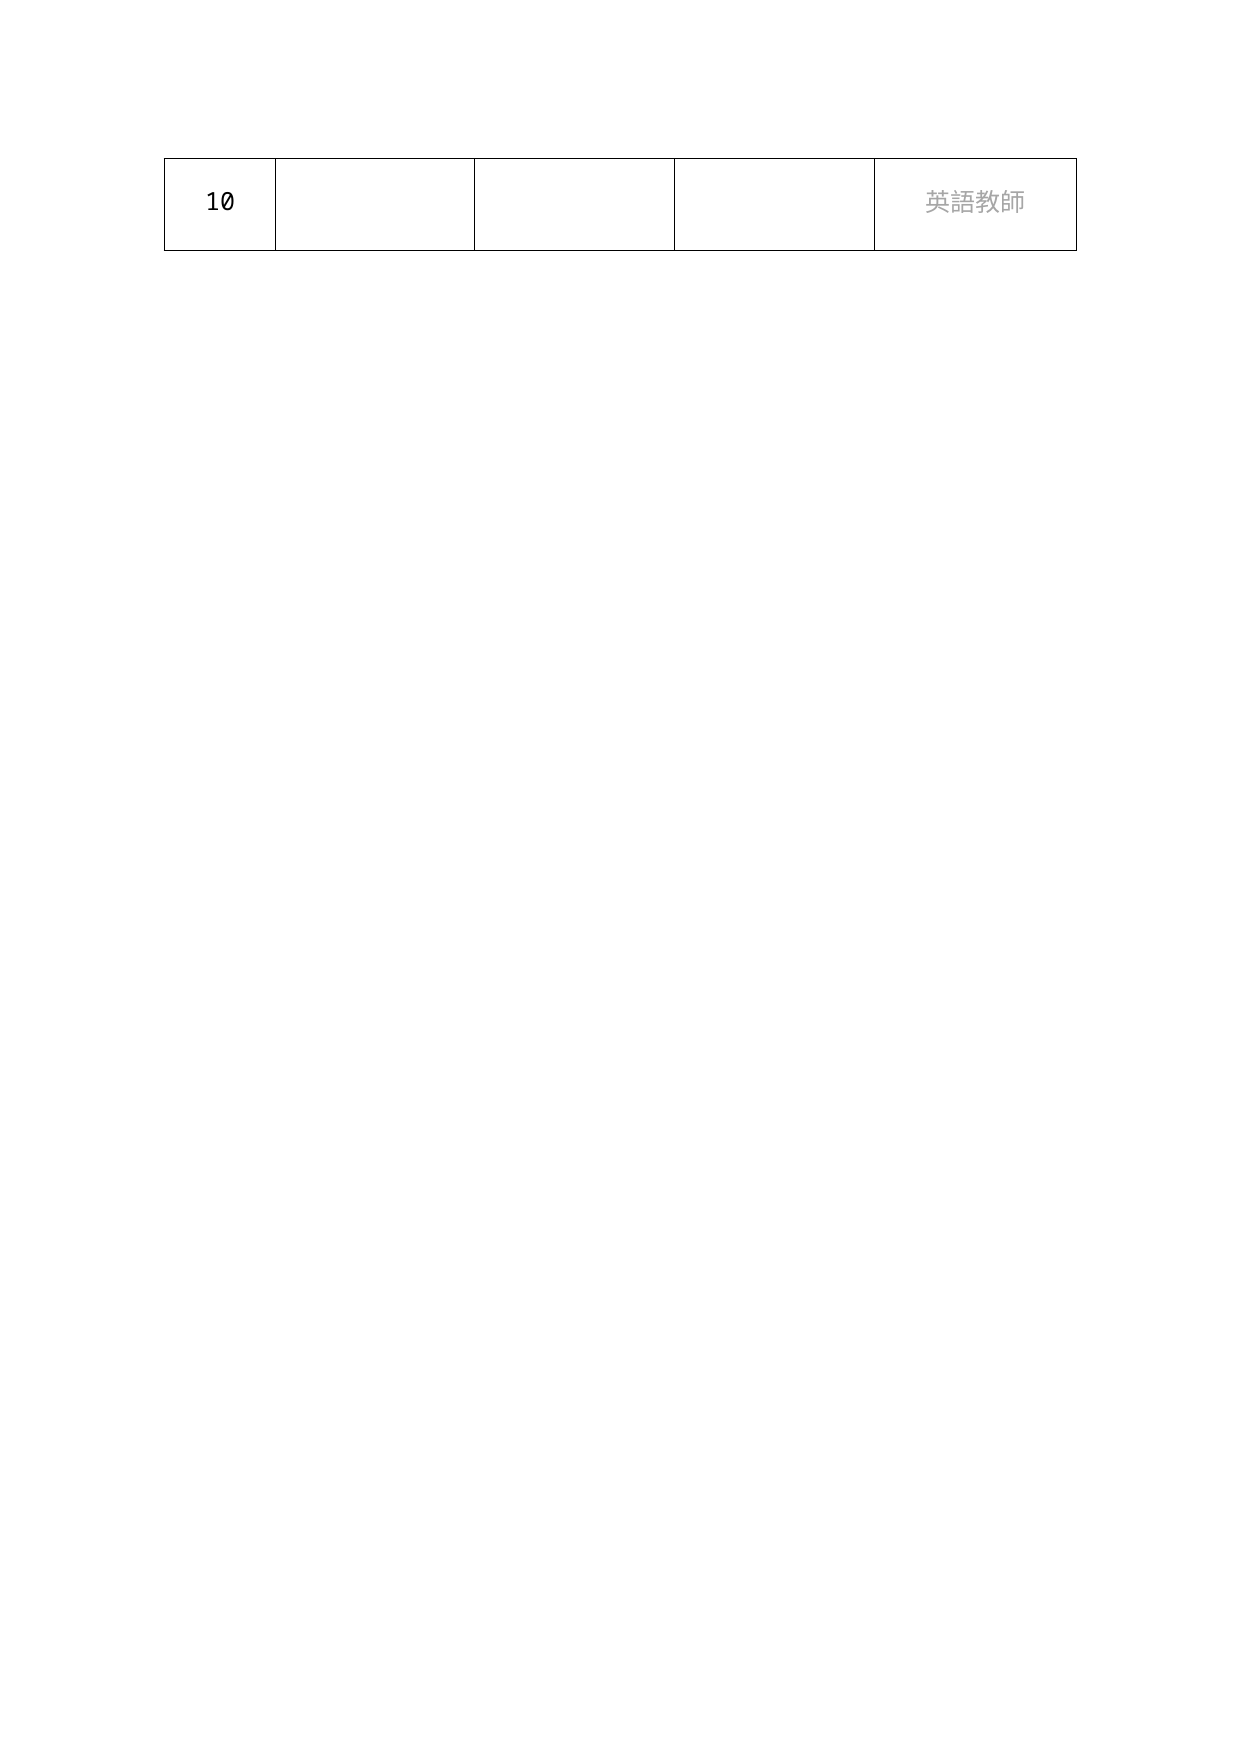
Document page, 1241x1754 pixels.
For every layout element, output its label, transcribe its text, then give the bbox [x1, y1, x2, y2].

table_cell [675, 159, 874, 250]
table_cell [475, 159, 674, 250]
table_cell [276, 159, 474, 250]
table_cell 10 [165, 159, 275, 250]
table_cell 英語教師 [875, 159, 1076, 250]
